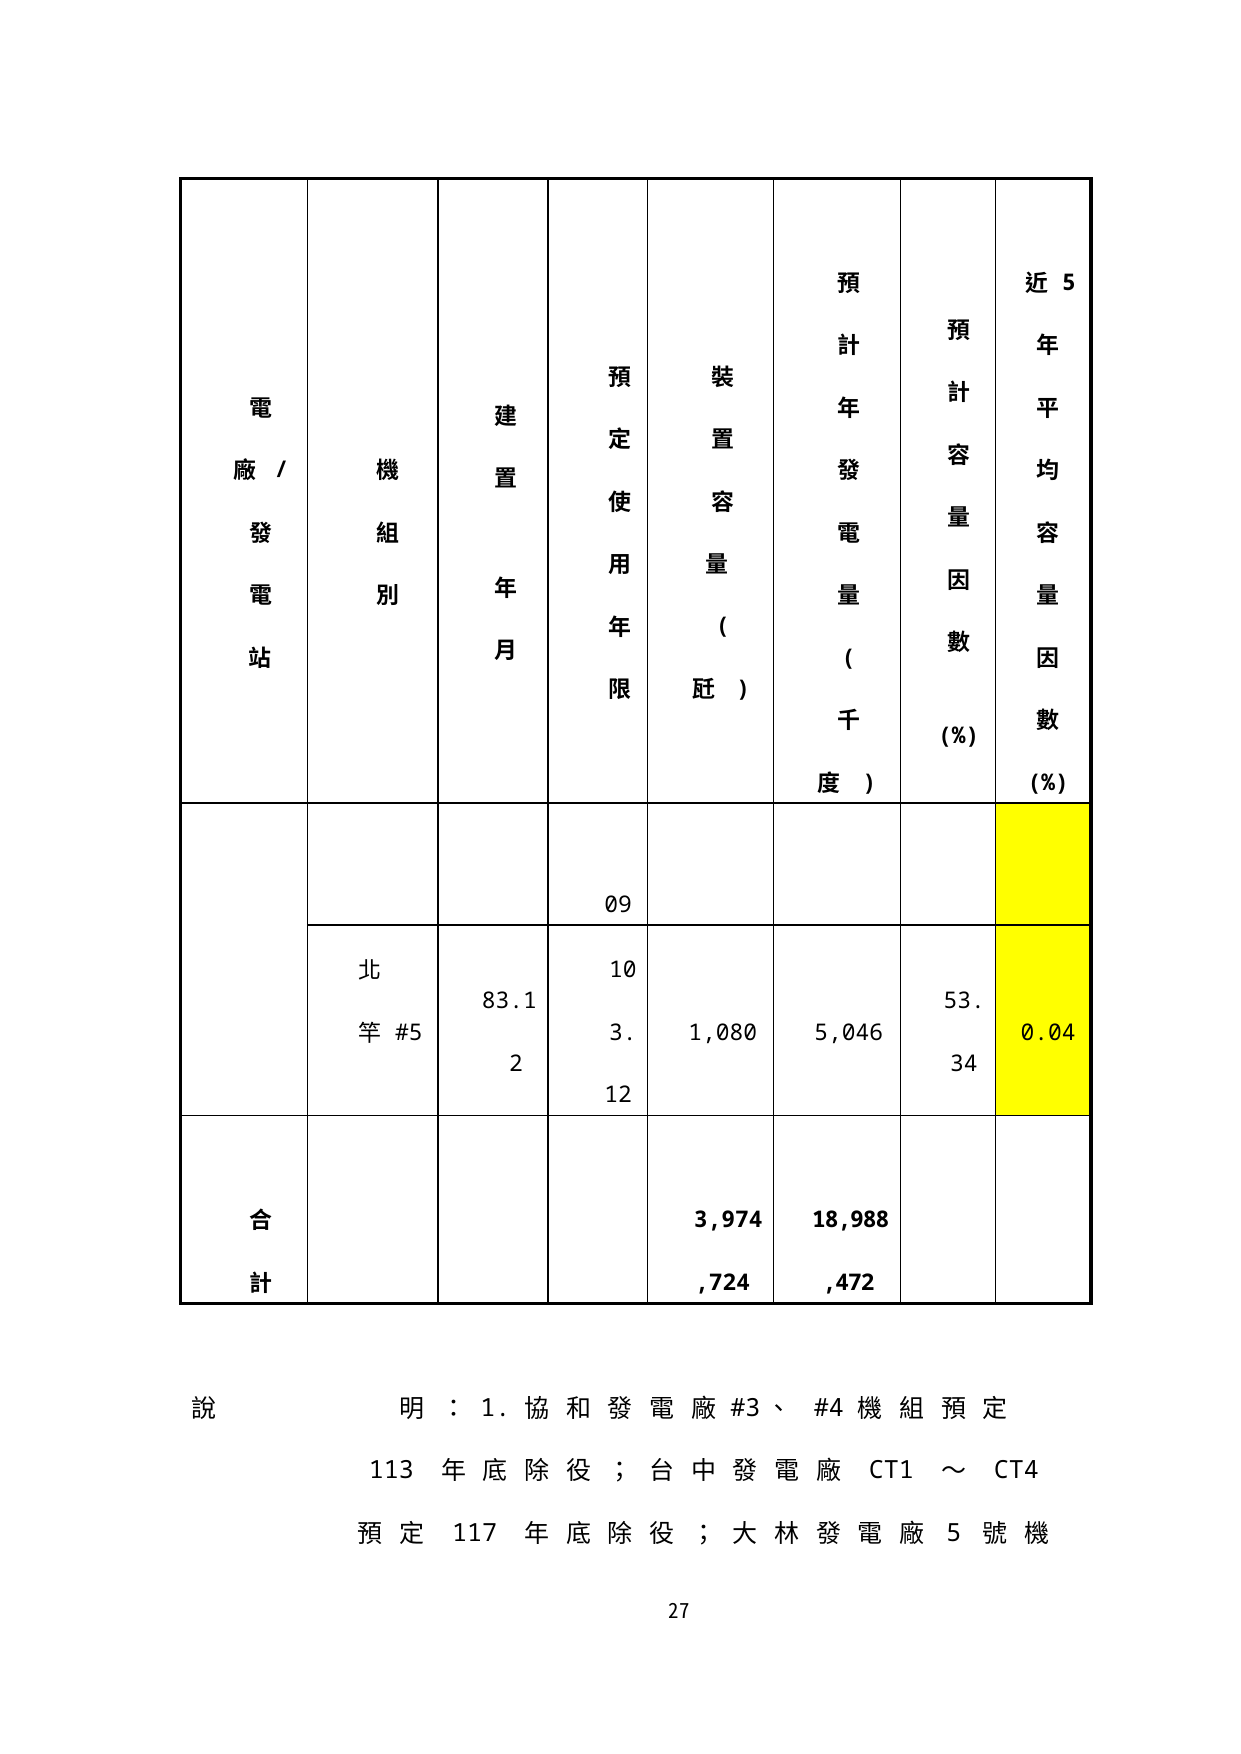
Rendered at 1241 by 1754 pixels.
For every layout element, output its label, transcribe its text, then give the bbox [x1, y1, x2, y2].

table_cell [996, 804, 1089, 924]
table_cell [996, 1116, 1089, 1302]
table_cell 5,046 [774, 926, 900, 1115]
table_header 機組別 [308, 180, 437, 802]
table_cell 0.04 [996, 926, 1089, 1115]
table_cell 09 [549, 804, 647, 924]
text 說 明：1.協和發電廠#3、#4機組預定113年底除役；台中發電廠CT1～CT4預定117年底除役；大林發電廠5號機 [183, 1365, 1058, 1552]
table_header 近5年平均容量因數 (%) [996, 180, 1089, 802]
table_header 預計年發電量 (千度) [774, 180, 900, 802]
table_cell 3,974,724 [648, 1116, 773, 1302]
table_cell [439, 804, 547, 924]
table_cell [308, 1116, 437, 1302]
table_cell [439, 1116, 547, 1302]
table_cell 1,080 [648, 926, 773, 1115]
table_cell [774, 804, 900, 924]
table_cell [182, 804, 307, 1115]
table_header 預計容量因數 (%) [901, 180, 995, 802]
table_header 預定使用年限 [549, 180, 647, 802]
table_header 電廠/發電站 [182, 180, 307, 802]
table_cell [901, 1116, 995, 1302]
table_cell [549, 1116, 647, 1302]
table_header 建置 年月 [439, 180, 547, 802]
table_cell [901, 804, 995, 924]
table_cell 103.12 [549, 926, 647, 1115]
table_cell 18,988,472 [774, 1116, 900, 1302]
table_cell 北竿#5 [308, 926, 437, 1115]
table_cell 53.34 [901, 926, 995, 1115]
table_cell [308, 804, 437, 924]
table_cell 83.12 [439, 926, 547, 1115]
table_header 裝置容量(瓩) [648, 180, 773, 802]
table_cell 合 計 [182, 1116, 307, 1302]
table_cell [648, 804, 773, 924]
